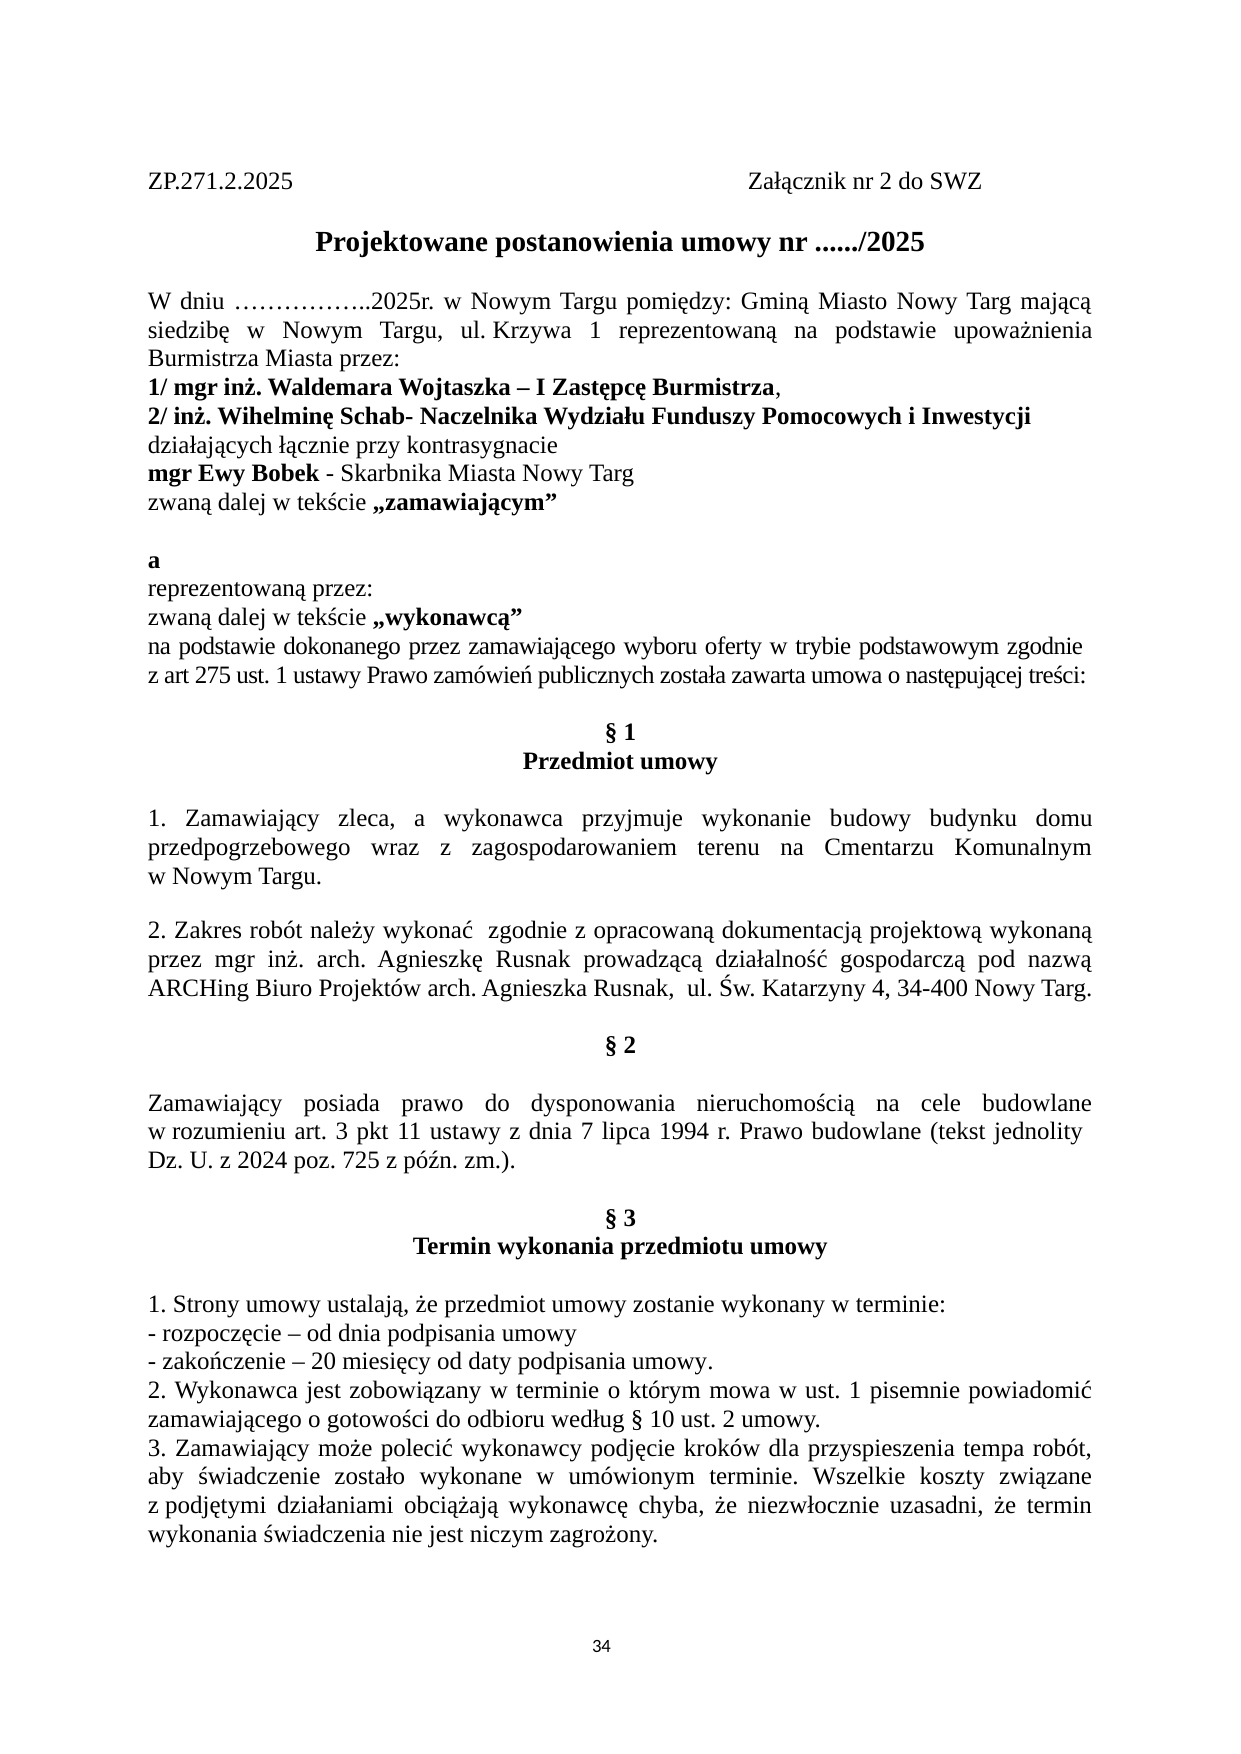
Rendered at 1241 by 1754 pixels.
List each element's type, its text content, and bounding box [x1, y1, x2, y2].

text na podstawie dokonanego przez zamawiającego wyboru oferty w trybie podstawowym zgodnie z art 275 ust. 1 ustawy Prawo zamówień publicznych została zawarta umowa o następującej treści: [148, 631, 1093, 688]
text ZP.271.2.2025 Załącznik nr 2 do SWZ [148, 166, 1093, 195]
text 1. Zamawiający zleca, a wykonawca przyjmuje wykonanie budowy budynku domu przedpogrzebowego wraz z zagospodarowaniem terenu na Cmentarzu Komunalnym w Nowym Targu. [148, 803, 1093, 890]
text zwaną dalej w tekście „wykonawcą” [148, 602, 1093, 631]
text Przedmiot umowy [148, 746, 1093, 775]
text - zakończenie – 20 miesięcy od daty podpisania umowy. [148, 1346, 1093, 1375]
text 2. Wykonawca jest zobowiązany w terminie o którym mowa w ust. 1 pisemnie powiadomić zamawiającego o gotowości do odbioru według § 10 ust. 2 umowy. [148, 1375, 1093, 1433]
text mgr Ewy Bobek - Skarbnika Miasta Nowy Targ [148, 458, 1093, 487]
subtitle Projektowane postanowienia umowy nr ....../2025 [148, 224, 1093, 257]
text 3. Zamawiający może polecić wykonawcy podjęcie kroków dla przyspieszenia tempa robót, aby świadczenie zostało wykonane w umówionym terminie. Wszelkie koszty związane z podjętymi działaniami obciążają wykonawcę chyba, że niezwłocznie uzasadni, że termin wykonania świadczenia nie jest niczym zagrożony. [148, 1433, 1093, 1548]
text reprezentowaną przez: [148, 573, 1093, 602]
text § 1 [148, 717, 1093, 746]
text 1/ mgr inż. Waldemara Wojtaszka – I Zastępcę Burmistrza, [148, 372, 1093, 401]
text § 3 [148, 1203, 1093, 1231]
text 2. Zakres robót należy wykonać zgodnie z opracowaną dokumentacją projektową wykonaną przez mgr inż. arch. Agnieszkę Rusnak prowadzącą działalność gospodarczą pod nazwą ARCHing Biuro Projektów arch. Agnieszka Rusnak, ul. Św. Katarzyny 4, 34-400 Nowy Targ. [148, 915, 1093, 1001]
text 1. Strony umowy ustalają, że przedmiot umowy zostanie wykonany w terminie: [148, 1289, 1093, 1318]
text - rozpoczęcie – od dnia podpisania umowy [148, 1318, 1093, 1346]
text działających łącznie przy kontrasygnacie [148, 430, 1093, 458]
text W dniu ……………..2025r. w Nowym Targu pomiędzy: Gminą Miasto Nowy Targ mającą siedzibę w Nowym Targu, ul. Krzywa 1 reprezentowaną na podstawie upoważnienia Burmistrza Miasta przez: [148, 286, 1093, 372]
text zwaną dalej w tekście „zamawiającym” [148, 487, 1093, 516]
text Zamawiający posiada prawo do dysponowania nieruchomością na cele budowlane w rozumieniu art. 3 pkt 11 ustawy z dnia 7 lipca 1994 r. Prawo budowlane (tekst jednolity Dz. U. z 2024 poz. 725 z późn. zm.). [148, 1088, 1093, 1174]
text § 2 [148, 1030, 1093, 1059]
text 2/ inż. Wihelminę Schab- Naczelnika Wydziału Funduszy Pomocowych i Inwestycji [148, 401, 1093, 430]
text Termin wykonania przedmiotu umowy [148, 1231, 1093, 1260]
text a [148, 545, 1093, 573]
